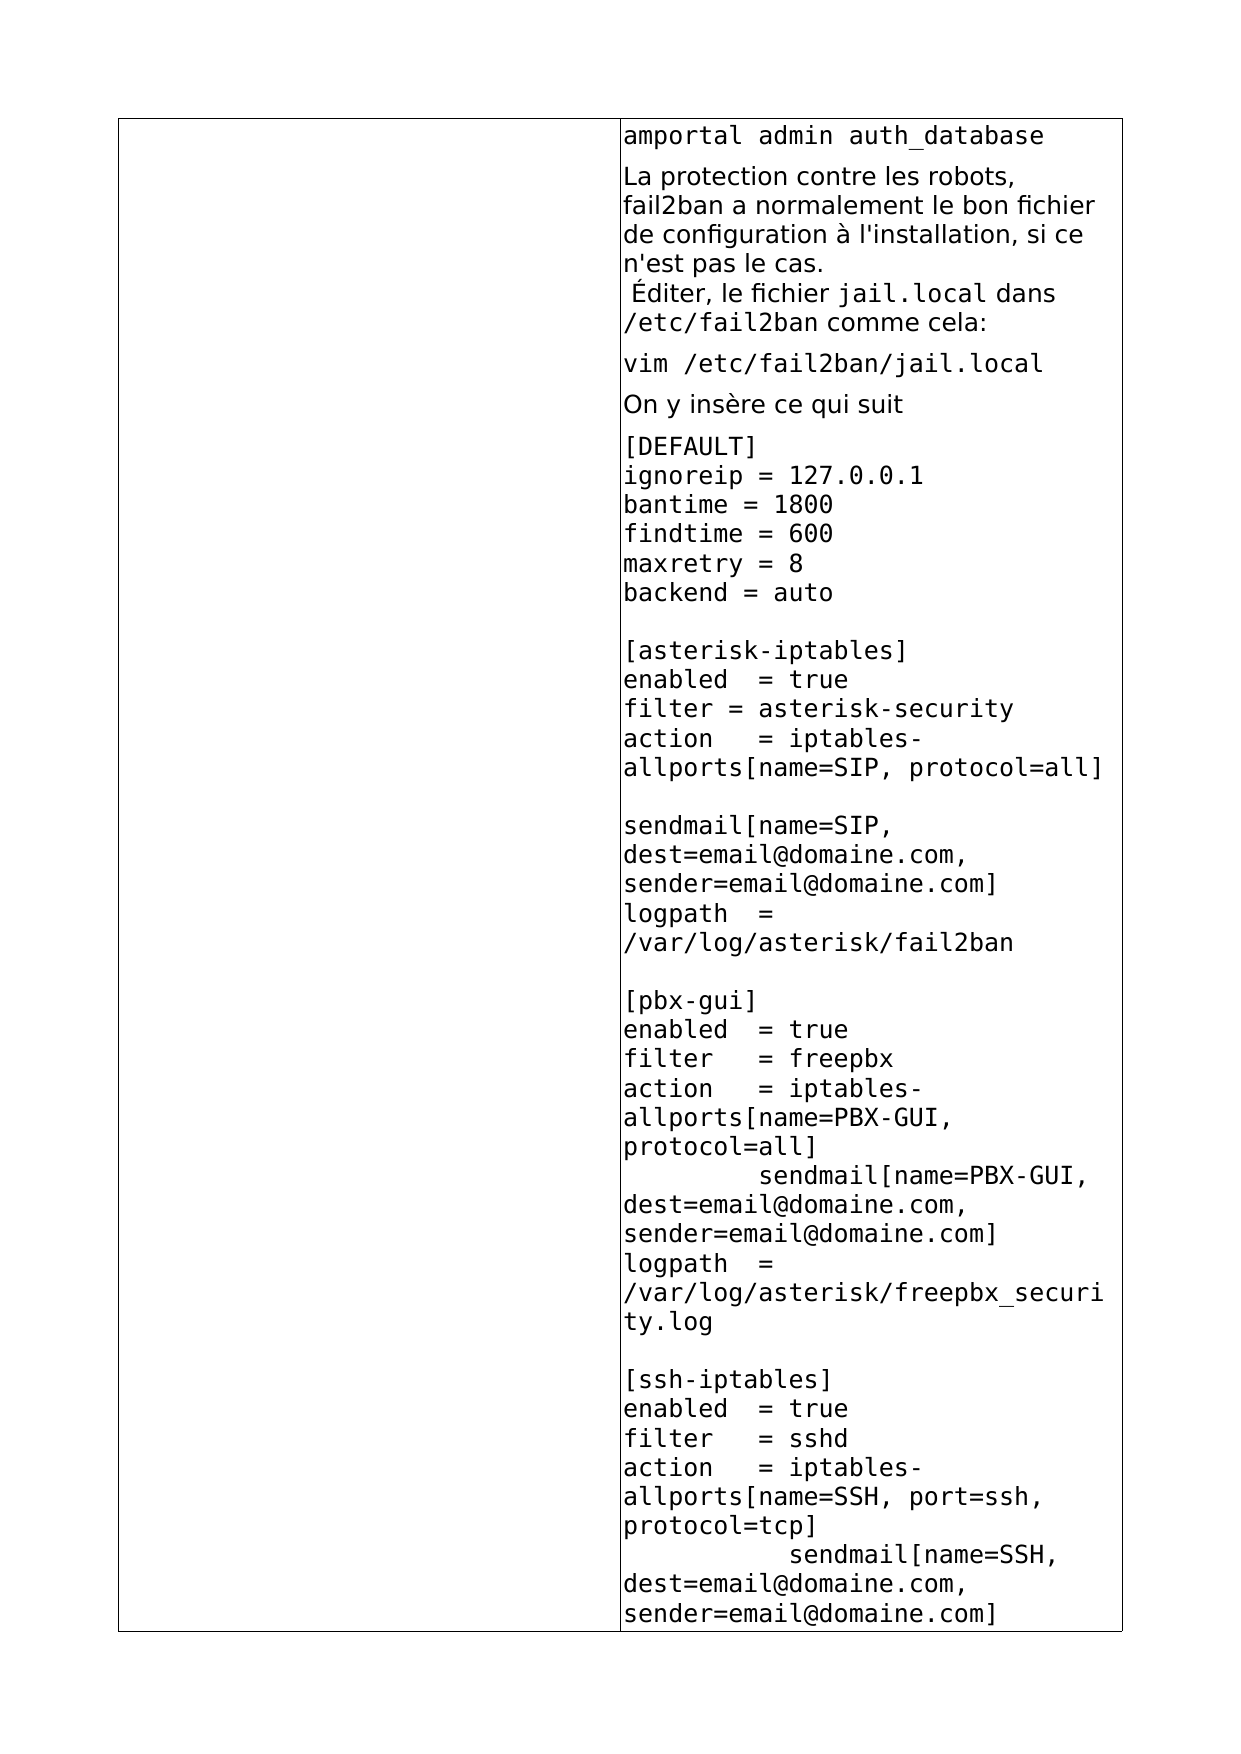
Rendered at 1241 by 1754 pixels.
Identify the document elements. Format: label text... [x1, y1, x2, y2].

table_header amportal admin auth_database La protection contre les robots, fail2ban a normalement le bon fichier de configuration à l'installation, si ce n'est pas le cas. Éditer, le fichier jail.local dans /etc/fail2ban comme cela: vim /etc/fail2ban/jail.local On y insère ce qui suit [DEFAULT] ignoreip = 127.0.0.1 bantime = 1800 findtime = 600 maxretry = 8 backend = auto [asterisk-iptables] enabled = true filter = asterisk-security action = iptables-allports[name=SIP, protocol=all] sendmail[name=SIP, dest=email@domaine.com, sender=email@domaine.com] logpath = /var/log/asterisk/fail2ban [pbx-gui] enabled = true filter = freepbx action = iptables-allports[name=PBX-GUI, protocol=all] sendmail[name=PBX-GUI, dest=email@domaine.com, sender=email@domaine.com] logpath = /var/log/asterisk/freepbx_security.log [ssh-iptables] enabled = true filter = sshd action = iptables-allports[name=SSH, port=ssh, protocol=tcp] sendmail[name=SSH, dest=email@domaine.com, sender=email@domaine.com] [621, 119, 1122, 1631]
table_header [119, 119, 620, 1631]
